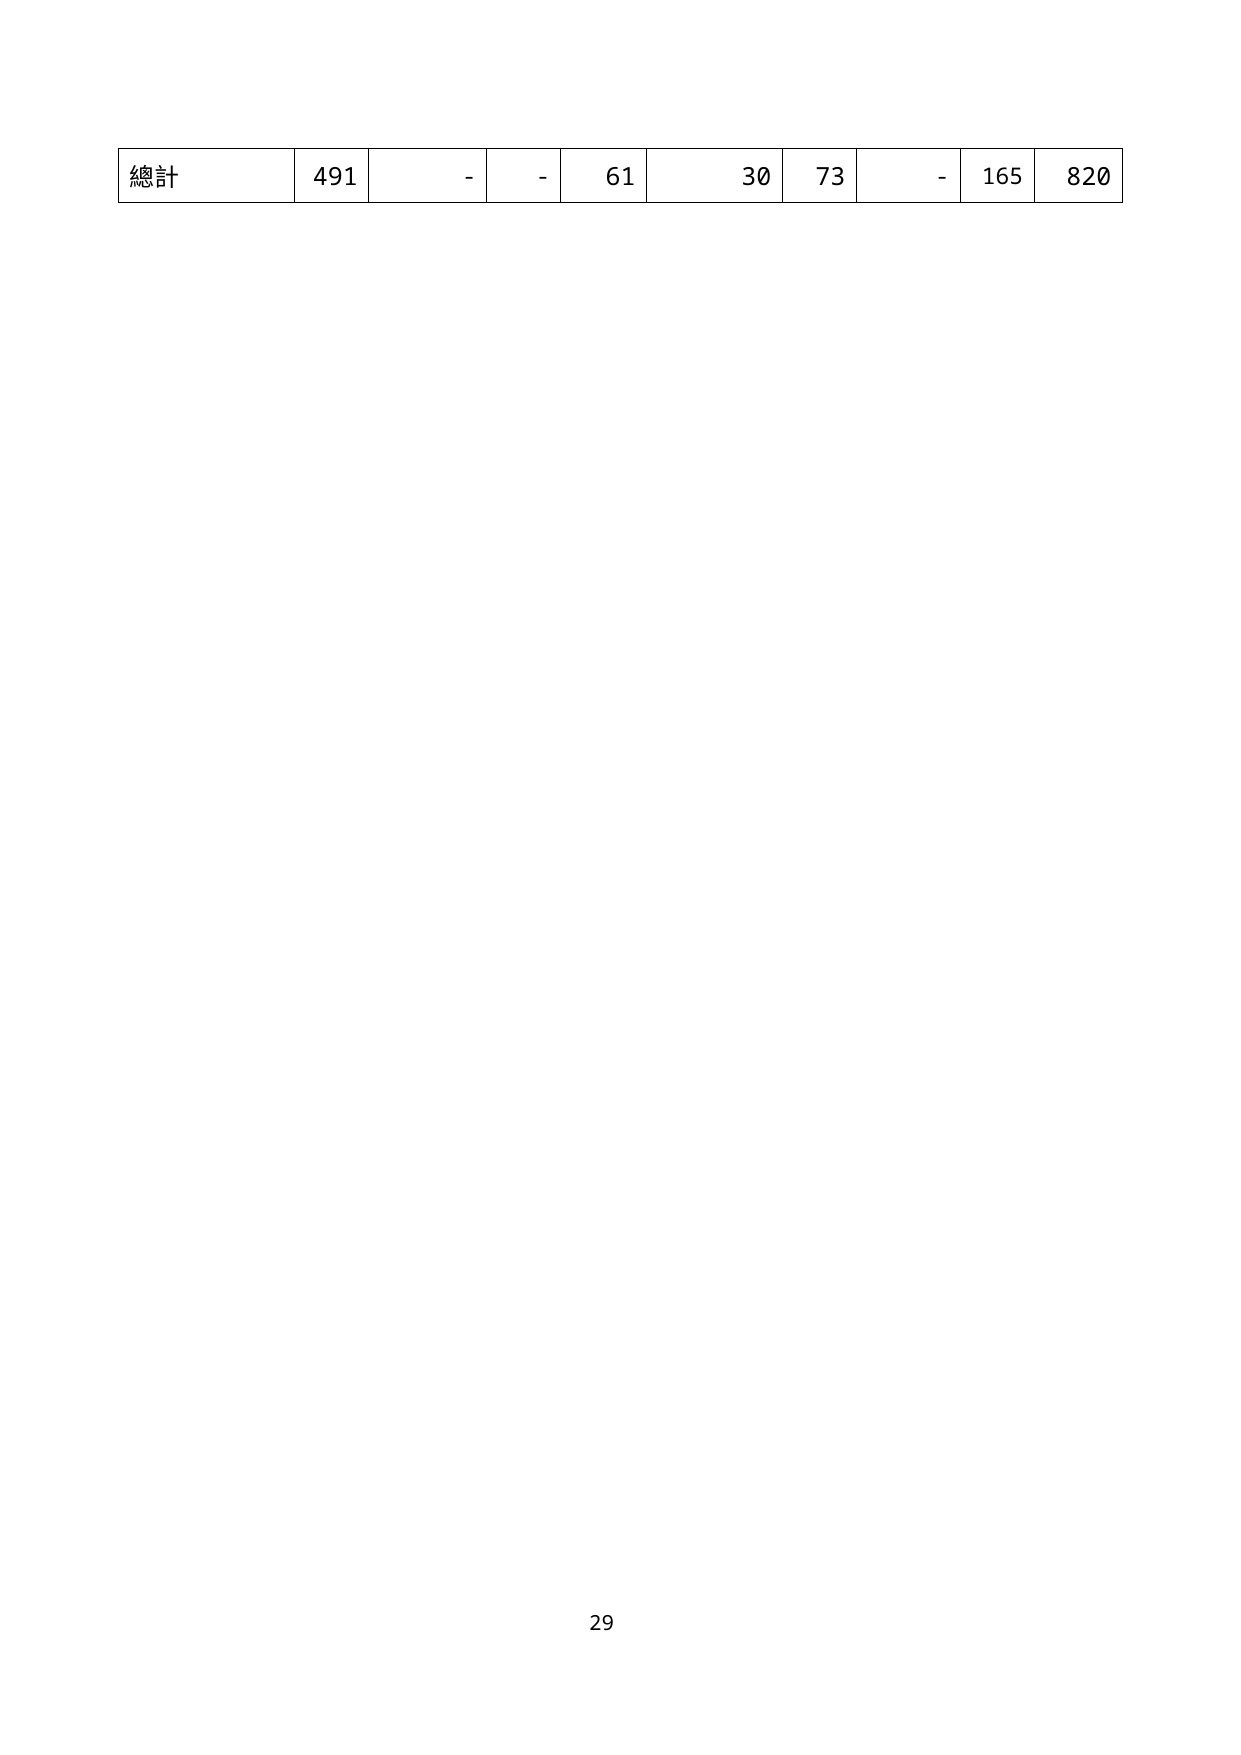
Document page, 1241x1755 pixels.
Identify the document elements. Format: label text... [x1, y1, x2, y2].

table_cell 165 [961, 149, 1034, 202]
table_cell 61 [561, 149, 646, 202]
table_cell 30 [647, 149, 782, 202]
table_cell 820 [1035, 149, 1122, 202]
table_cell 73 [783, 149, 856, 202]
table_cell 491 [295, 149, 368, 202]
table_cell 總計 [119, 149, 294, 202]
table_cell - [369, 149, 486, 202]
table_cell - [487, 149, 560, 202]
table_cell - [857, 149, 960, 202]
